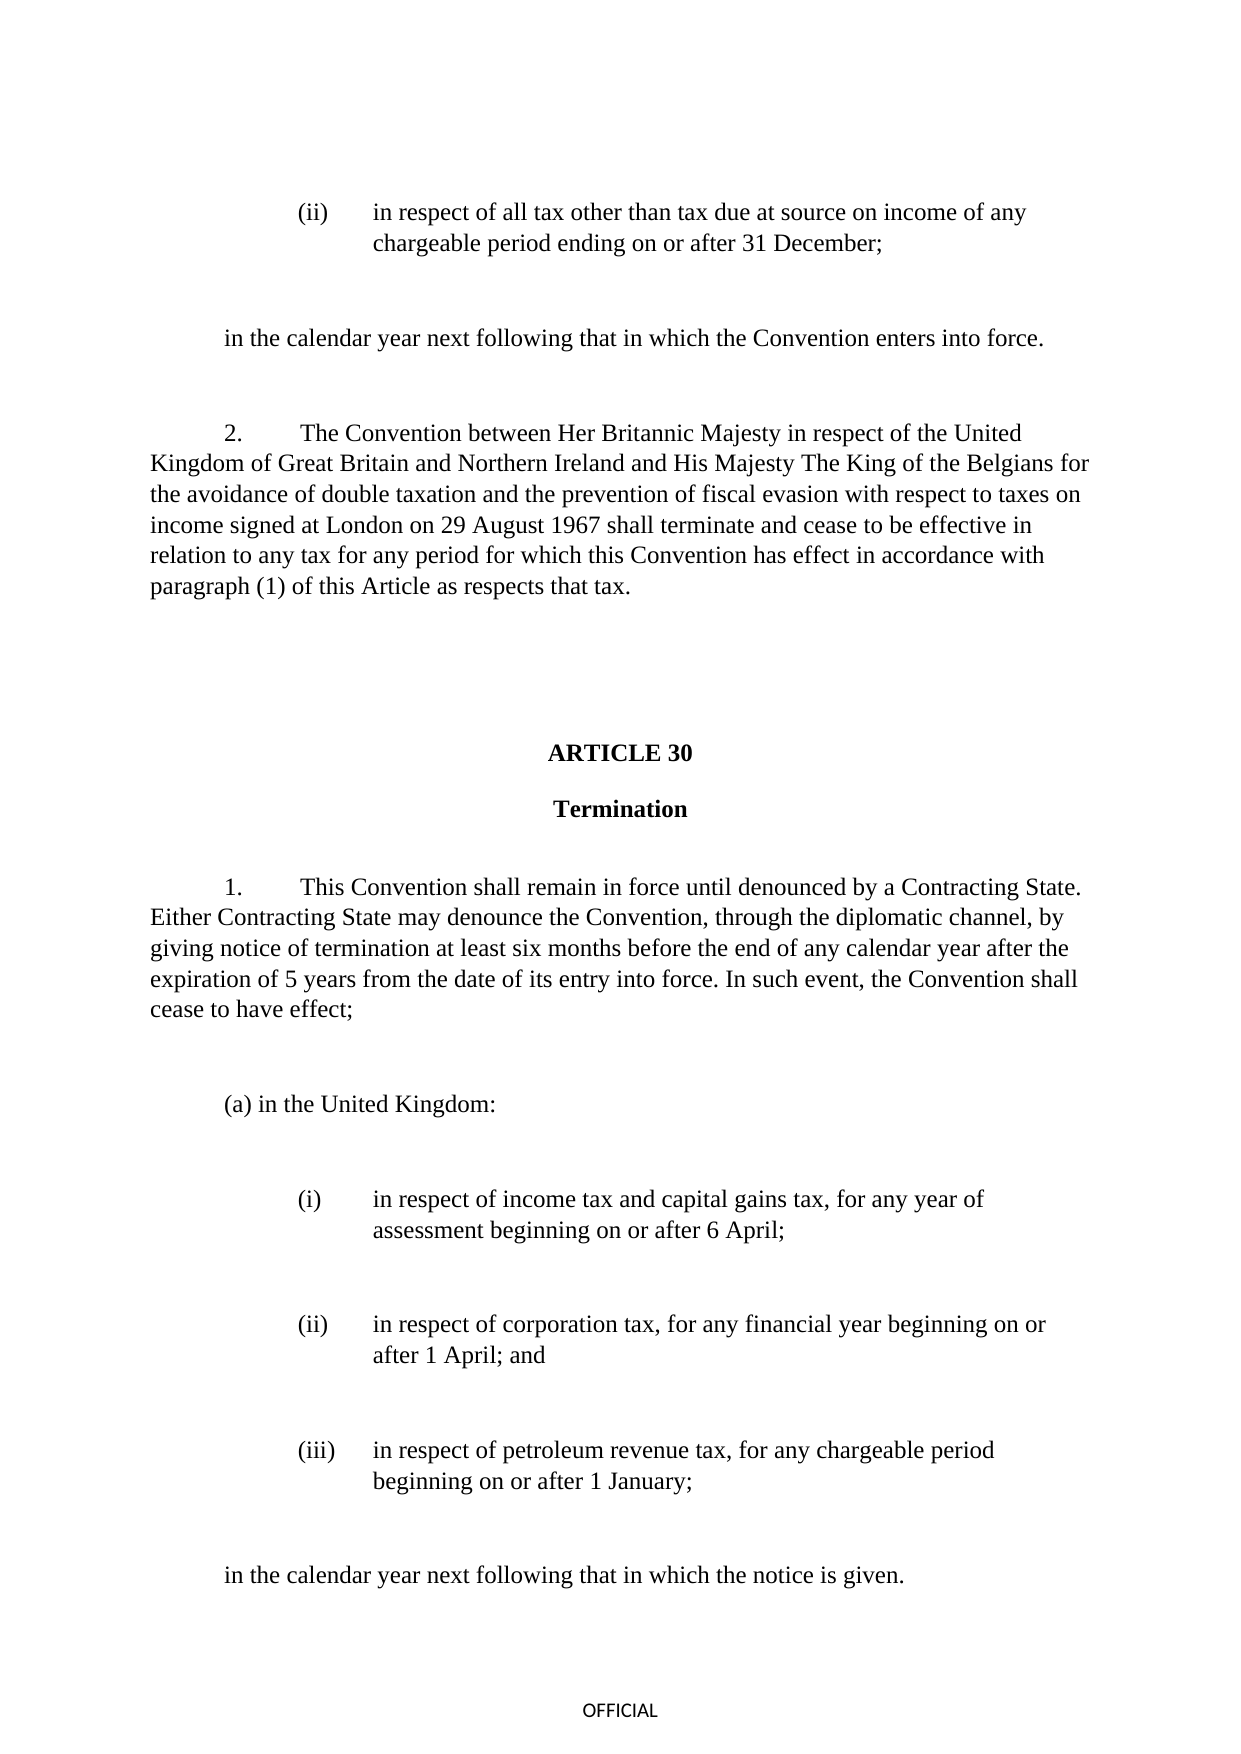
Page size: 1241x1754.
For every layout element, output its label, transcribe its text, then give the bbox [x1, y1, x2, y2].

list in respect of corporation tax, for any financial year beginning on or after 1 April; and [298, 1309, 1090, 1369]
text (a) in the United Kingdom: [150, 1089, 1090, 1118]
text in the calendar year next following that in which the notice is given. [150, 1561, 1090, 1589]
list in respect of income tax and capital gains tax, for any year of assessment beginning on or after 6 April; [298, 1184, 1090, 1243]
subtitle Termination [150, 794, 1090, 823]
text in the calendar year next following that in which the Convention enters into force. [150, 323, 1090, 352]
text 2. The Convention between Her Britannic Majesty in respect of the United Kingdom of Great Britain and Northern Ireland and His Majesty The King of the Belgians for the avoidance of double taxation and the prevention of fiscal evasion with respect to taxes on income signed at London on 29 August 1967 shall terminate and cease to be effective in relation to any tax for any period for which this Convention has effect in accordance with paragraph (1) of this Article as respects that tax. [150, 418, 1090, 600]
text 1. This Convention shall remain in force until denounced by a Contracting State. Either Contracting State may denounce the Convention, through the diplomatic channel, by giving notice of termination at least six months before the end of any calendar year after the expiration of 5 years from the date of its entry into force. In such event, the Convention shall cease to have effect; [150, 872, 1090, 1023]
subtitle ARTICLE 30 [150, 738, 1090, 767]
list in respect of all tax other than tax due at source on income of any chargeable period ending on or after 31 December; [298, 197, 1090, 257]
list in respect of petroleum revenue tax, for any chargeable period beginning on or after 1 January; [298, 1435, 1090, 1494]
